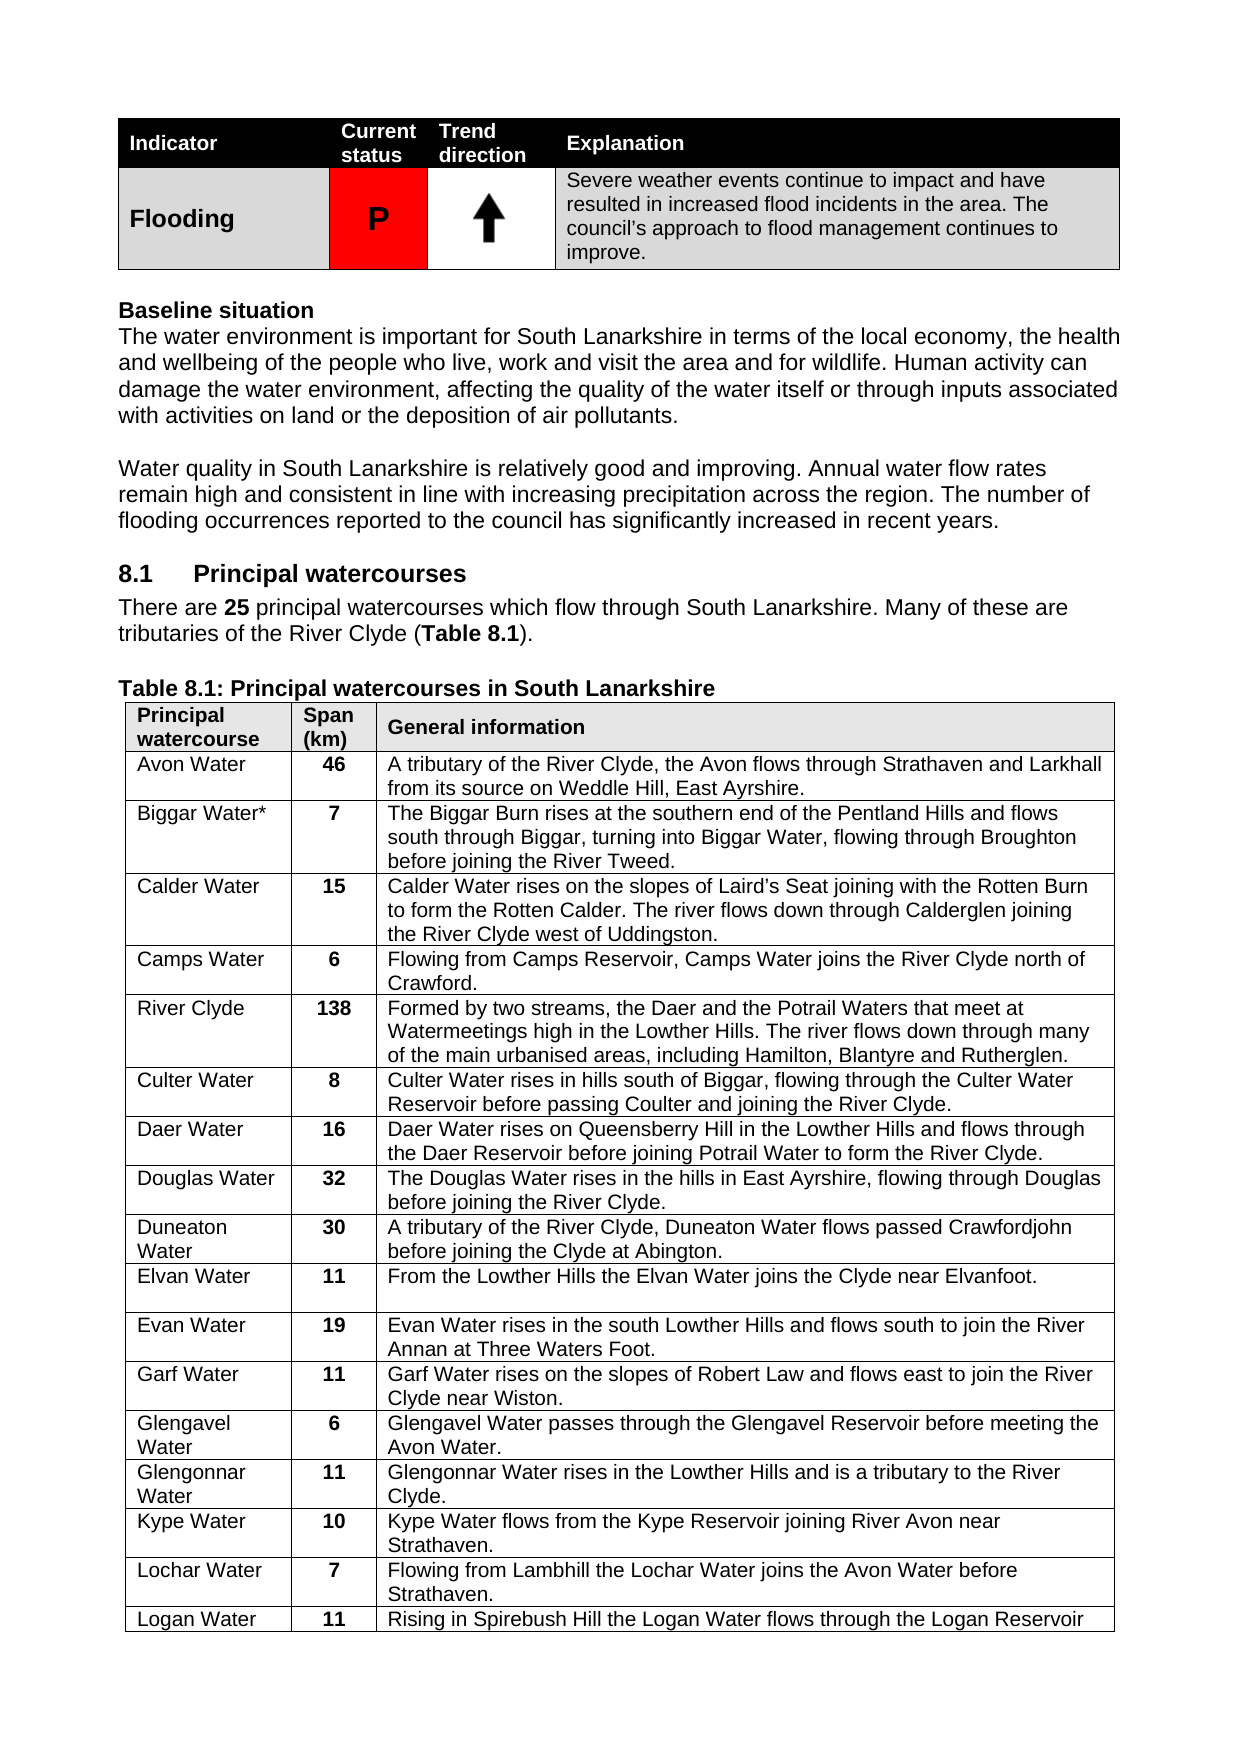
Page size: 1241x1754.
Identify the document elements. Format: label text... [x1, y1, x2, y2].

table_cell Camps Water [126, 946, 291, 994]
table_cell Glengavel Water passes through the Glengavel Reservoir before meeting the Avon Water. [377, 1411, 1114, 1459]
table_header General information [377, 703, 1114, 751]
table_cell A tributary of the River Clyde, Duneaton Water flows passed Crawfordjohn before joining the Clyde at Abington. [377, 1215, 1114, 1263]
table_cell Glengonnar Water rises in the Lowther Hills and is a tributary to the River Clyde. [377, 1460, 1114, 1508]
table_cell Calder Water [126, 874, 291, 945]
table_header Principal watercourse [126, 703, 291, 751]
table_cell 19 [292, 1313, 376, 1361]
text Baseline situation [118, 297, 1122, 323]
table_cell Flooding [119, 168, 329, 269]
table_cell Elvan Water [126, 1264, 291, 1312]
table_cell Daer Water [126, 1117, 291, 1165]
table_cell 7 [292, 1558, 376, 1606]
table_header Current status [330, 119, 427, 167]
table_cell The Douglas Water rises in the hills in East Ayrshire, flowing through Douglas before joining the River Clyde. [377, 1166, 1114, 1214]
table_header Indicator [119, 119, 329, 167]
table_cell The Biggar Burn rises at the southern end of the Pentland Hills and flows south through Biggar, turning into Biggar Water, flowing through Broughton before joining the River Tweed. [377, 801, 1114, 872]
table_cell From the Lowther Hills the Elvan Water joins the Clyde near Elvanfoot. [377, 1264, 1114, 1312]
text Table 8.1: Principal watercourses in South Lanarkshire [118, 675, 1122, 702]
table_cell A tributary of the River Clyde, the Avon flows through Strathaven and Larkhall from its source on Weddle Hill, East Ayrshire. [377, 752, 1114, 799]
table_cell Flowing from Camps Reservoir, Camps Water joins the River Clyde north of Crawford. [377, 946, 1114, 994]
table_cell River Clyde [126, 995, 291, 1067]
table_cell 138 [292, 995, 376, 1067]
table_header Trend direction [428, 119, 555, 167]
text There are 25 principal watercourses which flow through South Lanarkshire. Many of these are tributaries of the River Clyde (Table 8.1). [118, 594, 1122, 646]
subtitle 8.1 Principal watercourses [118, 559, 1122, 587]
table_cell 11 [292, 1362, 376, 1410]
table_cell Duneaton Water [126, 1215, 291, 1263]
table_cell Garf Water [126, 1362, 291, 1410]
text The water environment is important for South Lanarkshire in terms of the local economy, the health and wellbeing of the people who live, work and visit the area and for wildlife. Human activity can damage the water environment, affecting the quality of the water itself or through inputs associated with activities on land or the deposition of air pollutants. [118, 323, 1122, 428]
table_header Span (km) [292, 703, 376, 751]
table_cell 15 [292, 874, 376, 945]
table_cell 11 [292, 1607, 376, 1631]
table_cell 10 [292, 1509, 376, 1557]
table_cell Evan Water [126, 1313, 291, 1361]
table_cell 16 [292, 1117, 376, 1165]
table_cell 11 [292, 1264, 376, 1312]
table_cell Glengavel Water [126, 1411, 291, 1459]
table_cell Garf Water rises on the slopes of Robert Law and flows east to join the River Clyde near Wiston. [377, 1362, 1114, 1410]
table_cell [428, 168, 555, 269]
table_cell Logan Water [126, 1607, 291, 1631]
table_cell Calder Water rises on the slopes of Laird’s Seat joining with the Rotten Burn to form the Rotten Calder. The river flows down through Calderglen joining the River Clyde west of Uddingston. [377, 874, 1114, 945]
table_cell 30 [292, 1215, 376, 1263]
table_cell 6 [292, 946, 376, 994]
table_cell Lochar Water [126, 1558, 291, 1606]
table_cell Douglas Water [126, 1166, 291, 1214]
table_cell Rising in Spirebush Hill the Logan Water flows through the Logan Reservoir [377, 1607, 1114, 1631]
table_cell Kype Water flows from the Kype Reservoir joining River Avon near Strathaven. [377, 1509, 1114, 1557]
table_cell Kype Water [126, 1509, 291, 1557]
table_cell 46 [292, 752, 376, 799]
table_cell 11 [292, 1460, 376, 1508]
table_cell 8 [292, 1068, 376, 1116]
table_cell Flowing from Lambhill the Lochar Water joins the Avon Water before Strathaven. [377, 1558, 1114, 1606]
table_cell Severe weather events continue to impact and have resulted in increased flood incidents in the area. The council’s approach to flood management continues to improve. [556, 168, 1119, 269]
table_cell Biggar Water* [126, 801, 291, 872]
table_cell 32 [292, 1166, 376, 1214]
text Water quality in South Lanarkshire is relatively good and improving. Annual water flow rates remain high and consistent in line with increasing precipitation across the region. The number of flooding occurrences reported to the council has significantly increased in recent years. [118, 455, 1122, 534]
table_cell Daer Water rises on Queensberry Hill in the Lowther Hills and flows through the Daer Reservoir before joining Potrail Water to form the River Clyde. [377, 1117, 1114, 1165]
table_cell 6 [292, 1411, 376, 1459]
table_cell Culter Water [126, 1068, 291, 1116]
table_cell Culter Water rises in hills south of Biggar, flowing through the Culter Water Reservoir before passing Coulter and joining the River Clyde. [377, 1068, 1114, 1116]
table_cell Formed by two streams, the Daer and the Potrail Waters that meet at Watermeetings high in the Lowther Hills. The river flows down through many of the main urbanised areas, including Hamilton, Blantyre and Rutherglen. [377, 995, 1114, 1067]
table_cell Avon Water [126, 752, 291, 799]
table_header Explanation [556, 119, 1119, 167]
table_cell 7 [292, 801, 376, 872]
table_cell P [330, 168, 427, 269]
table_cell Evan Water rises in the south Lowther Hills and flows south to join the River Annan at Three Waters Foot. [377, 1313, 1114, 1361]
table_cell Glengonnar Water [126, 1460, 291, 1508]
